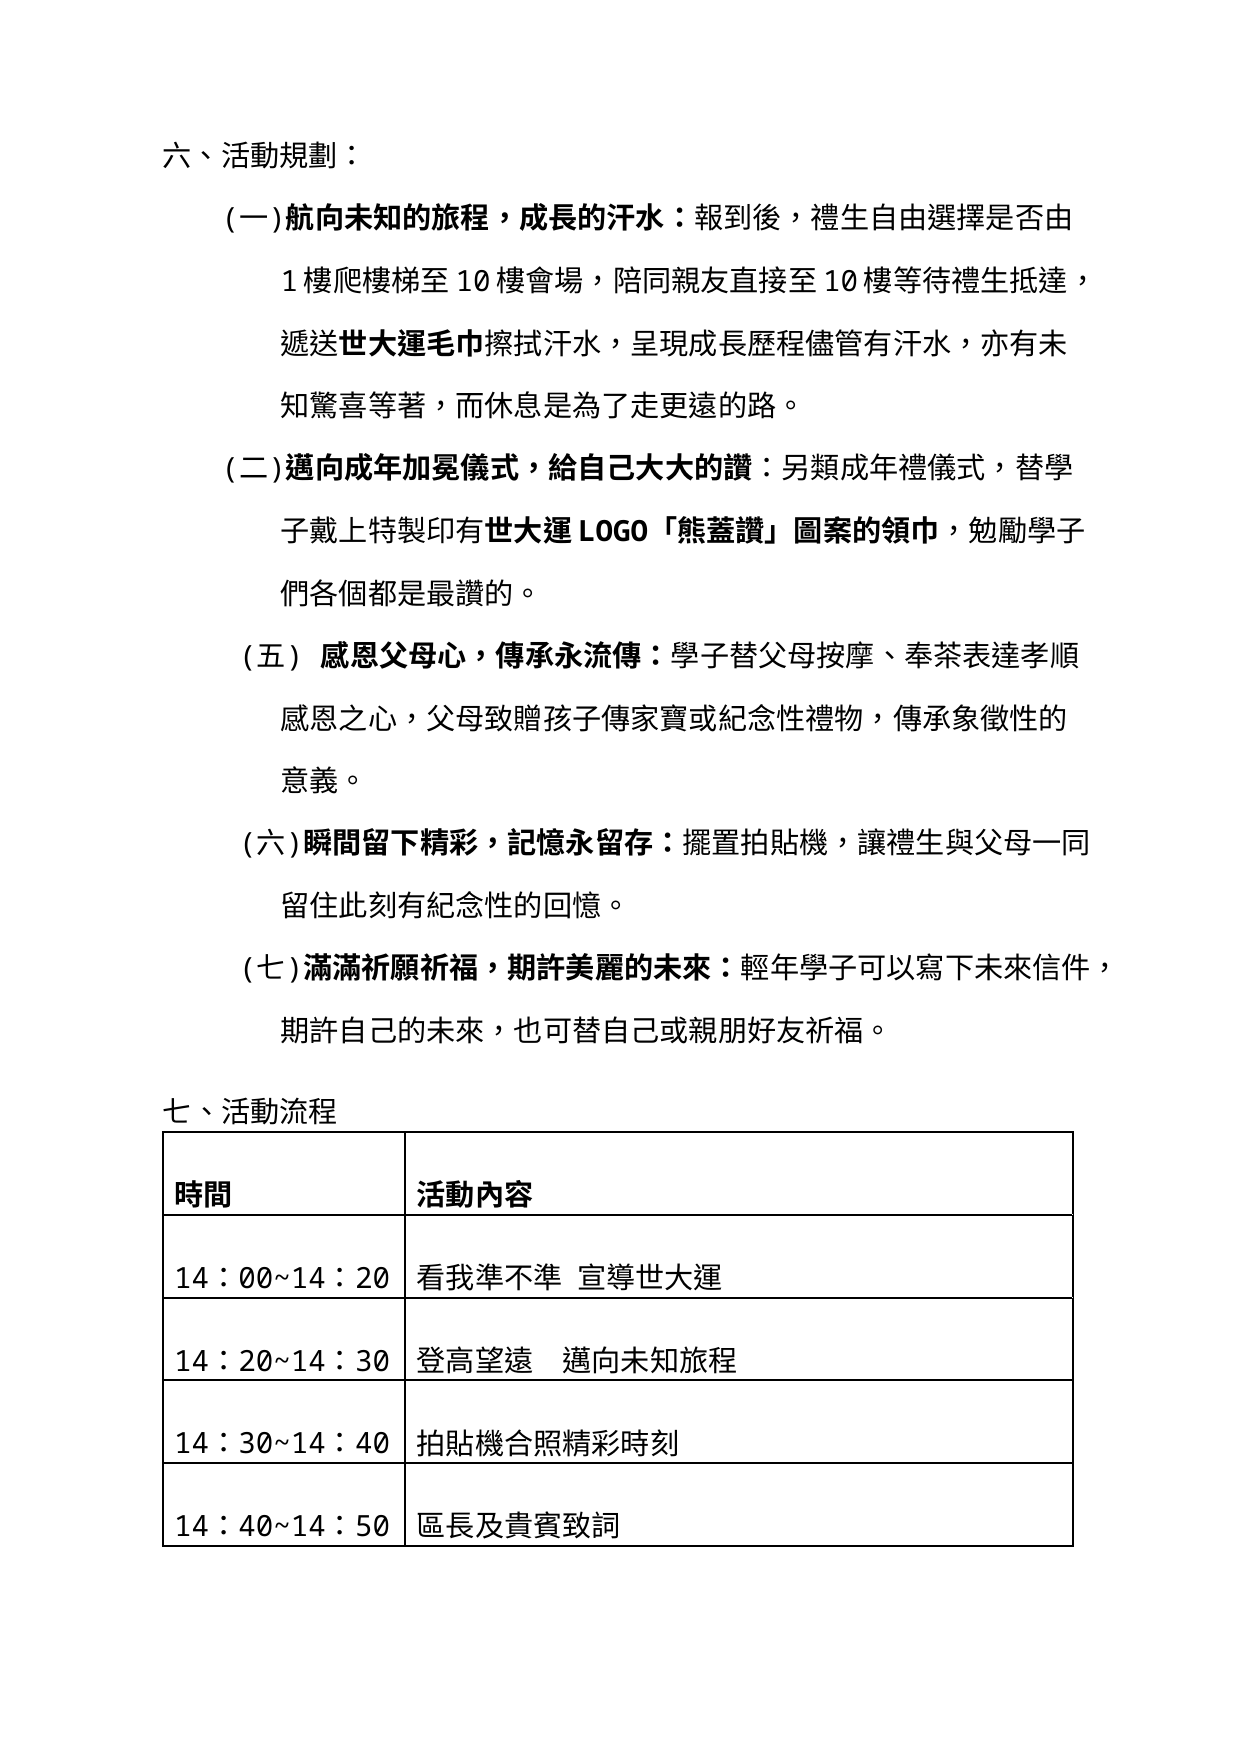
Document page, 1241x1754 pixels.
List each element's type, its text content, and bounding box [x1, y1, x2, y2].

text 六、活動規劃： [162, 112, 1092, 175]
table_cell 14：00~14：20 [164, 1216, 404, 1297]
table_header 時間 [164, 1133, 404, 1214]
text (一)航向未知的旅程，成長的汗水：報到後，禮生自由選擇是否由1樓爬樓梯至10樓會場，陪同親友直接至10樓等待禮生抵達，遞送世大運毛巾擦拭汗水，呈現成長歷程儘管有汗水，亦有未知驚喜等著，而休息是為了走更遠的路。 [221, 175, 1092, 425]
table_cell 14：40~14：50 [164, 1464, 404, 1545]
table_cell 14：30~14：40 [164, 1381, 404, 1462]
text (二)邁向成年加冕儀式，給自己大大的讚：另類成年禮儀式，替學子戴上特製印有世大運LOGO「熊蓋讚」圖案的領巾，勉勵學子們各個都是最讚的。 [221, 425, 1092, 612]
table_cell 14：20~14：30 [164, 1299, 404, 1379]
table_cell 區長及貴賓致詞 [406, 1464, 1072, 1545]
table_cell 看我準不準 宣導世大運 [406, 1216, 1072, 1297]
table_cell 拍貼機合照精彩時刻 [406, 1381, 1072, 1462]
table_header 活動內容 [406, 1133, 1072, 1214]
text 七、活動流程 [163, 1068, 1092, 1131]
table_cell 登高望遠 邁向未知旅程 [406, 1299, 1072, 1379]
text (六)瞬間留下精彩，記憶永留存：擺置拍貼機，讓禮生與父母一同留住此刻有紀念性的回憶。 [221, 800, 1092, 925]
text (七)滿滿祈願祈福，期許美麗的未來：輕年學子可以寫下未來信件，期許自己的未來，也可替自己或親朋好友祈福。 [221, 925, 1092, 1050]
text (五) 感恩父母心，傳承永流傳：學子替父母按摩、奉茶表達孝順感恩之心，父母致贈孩子傳家寶或紀念性禮物，傳承象徵性的意義。 [221, 612, 1092, 800]
